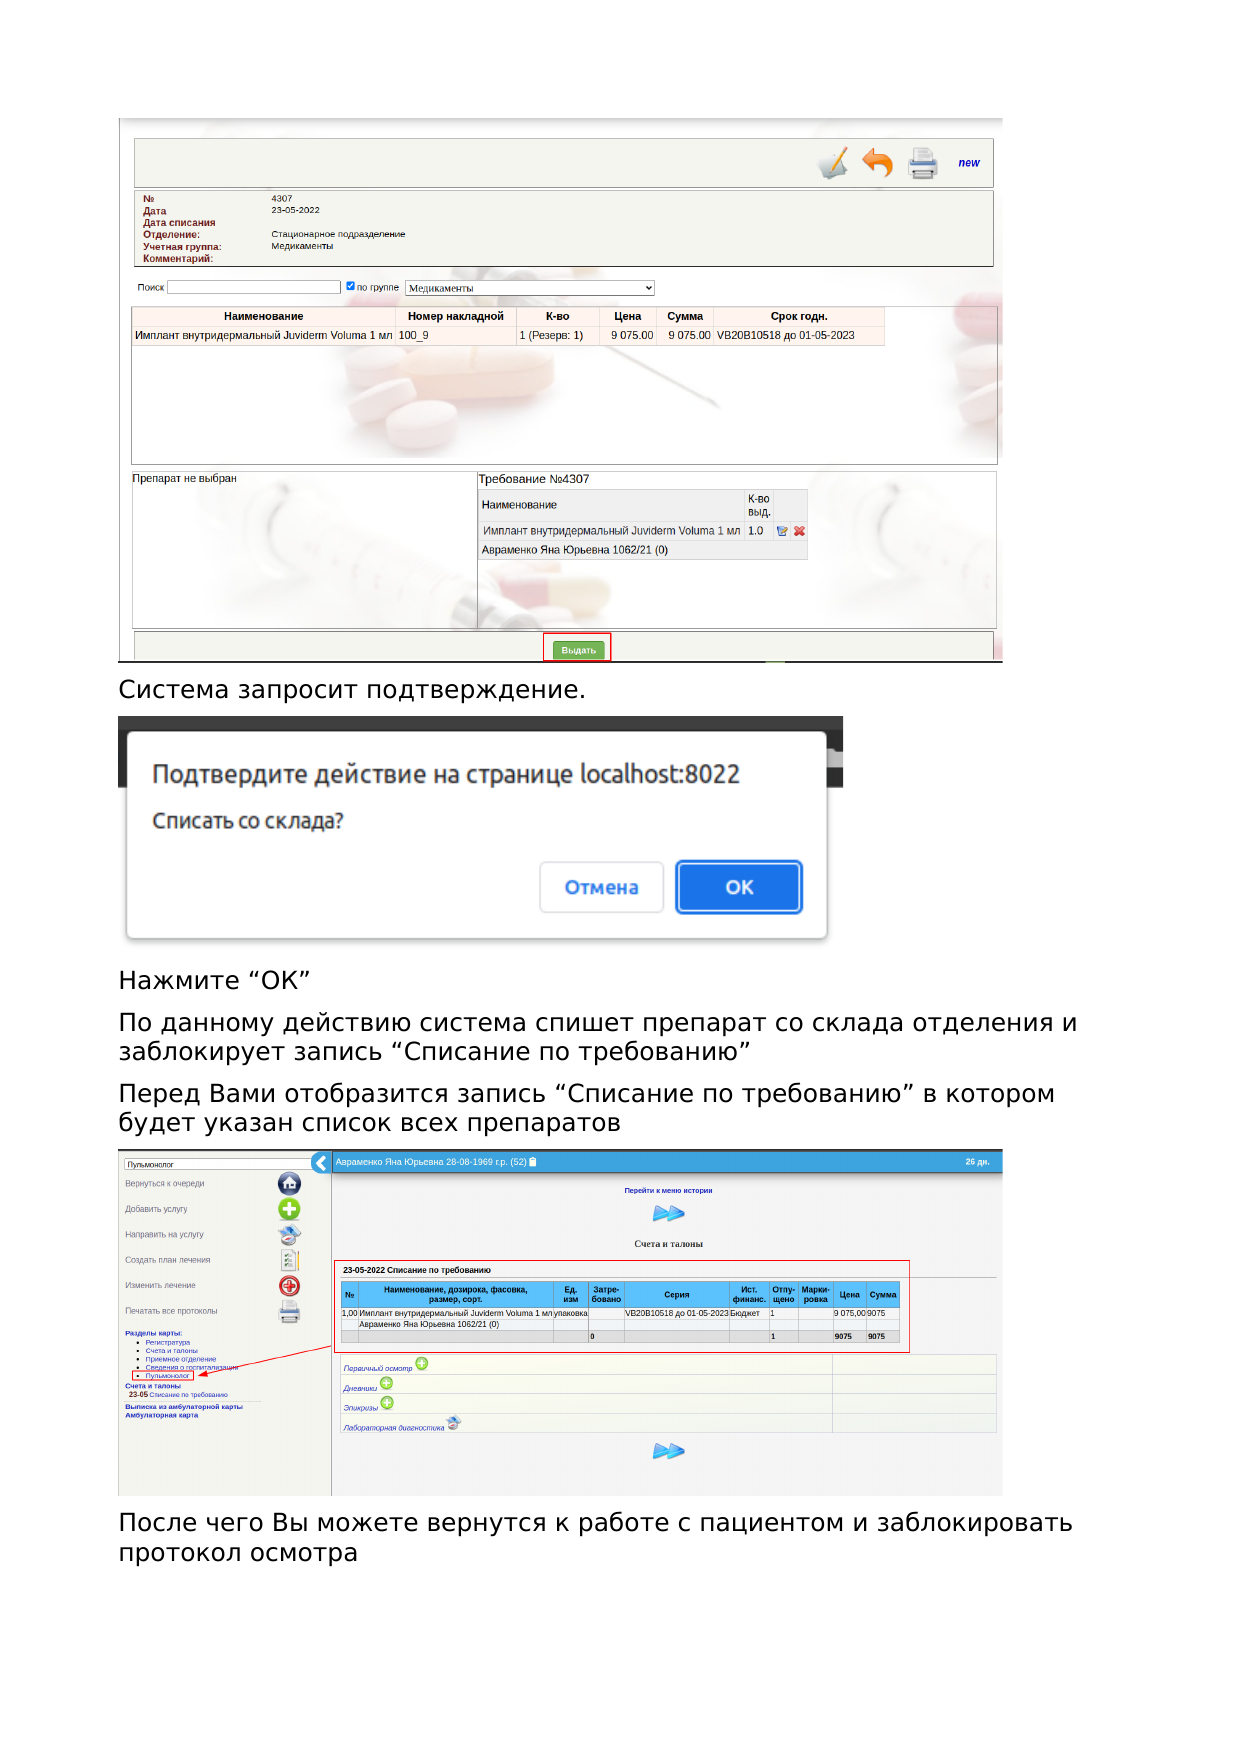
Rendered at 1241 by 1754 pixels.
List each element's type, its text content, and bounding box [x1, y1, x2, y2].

text Нажмите “ОК” [118, 966, 1122, 995]
text Перед Вами отобразится запись “Списание по требованию” в котором будет указан список всех препаратов [118, 1079, 1122, 1137]
picture [118, 118, 1003, 663]
text После чего Вы можете вернутся к работе с пациентом и заблокировать протокол осмотра [118, 1508, 1122, 1567]
text Система запросит подтверждение. [118, 675, 1122, 704]
picture [118, 716, 844, 954]
picture [118, 1149, 1003, 1496]
text По данному действию система спишет препарат со склада отделения и заблокирует запись “Списание по требованию” [118, 1008, 1122, 1066]
